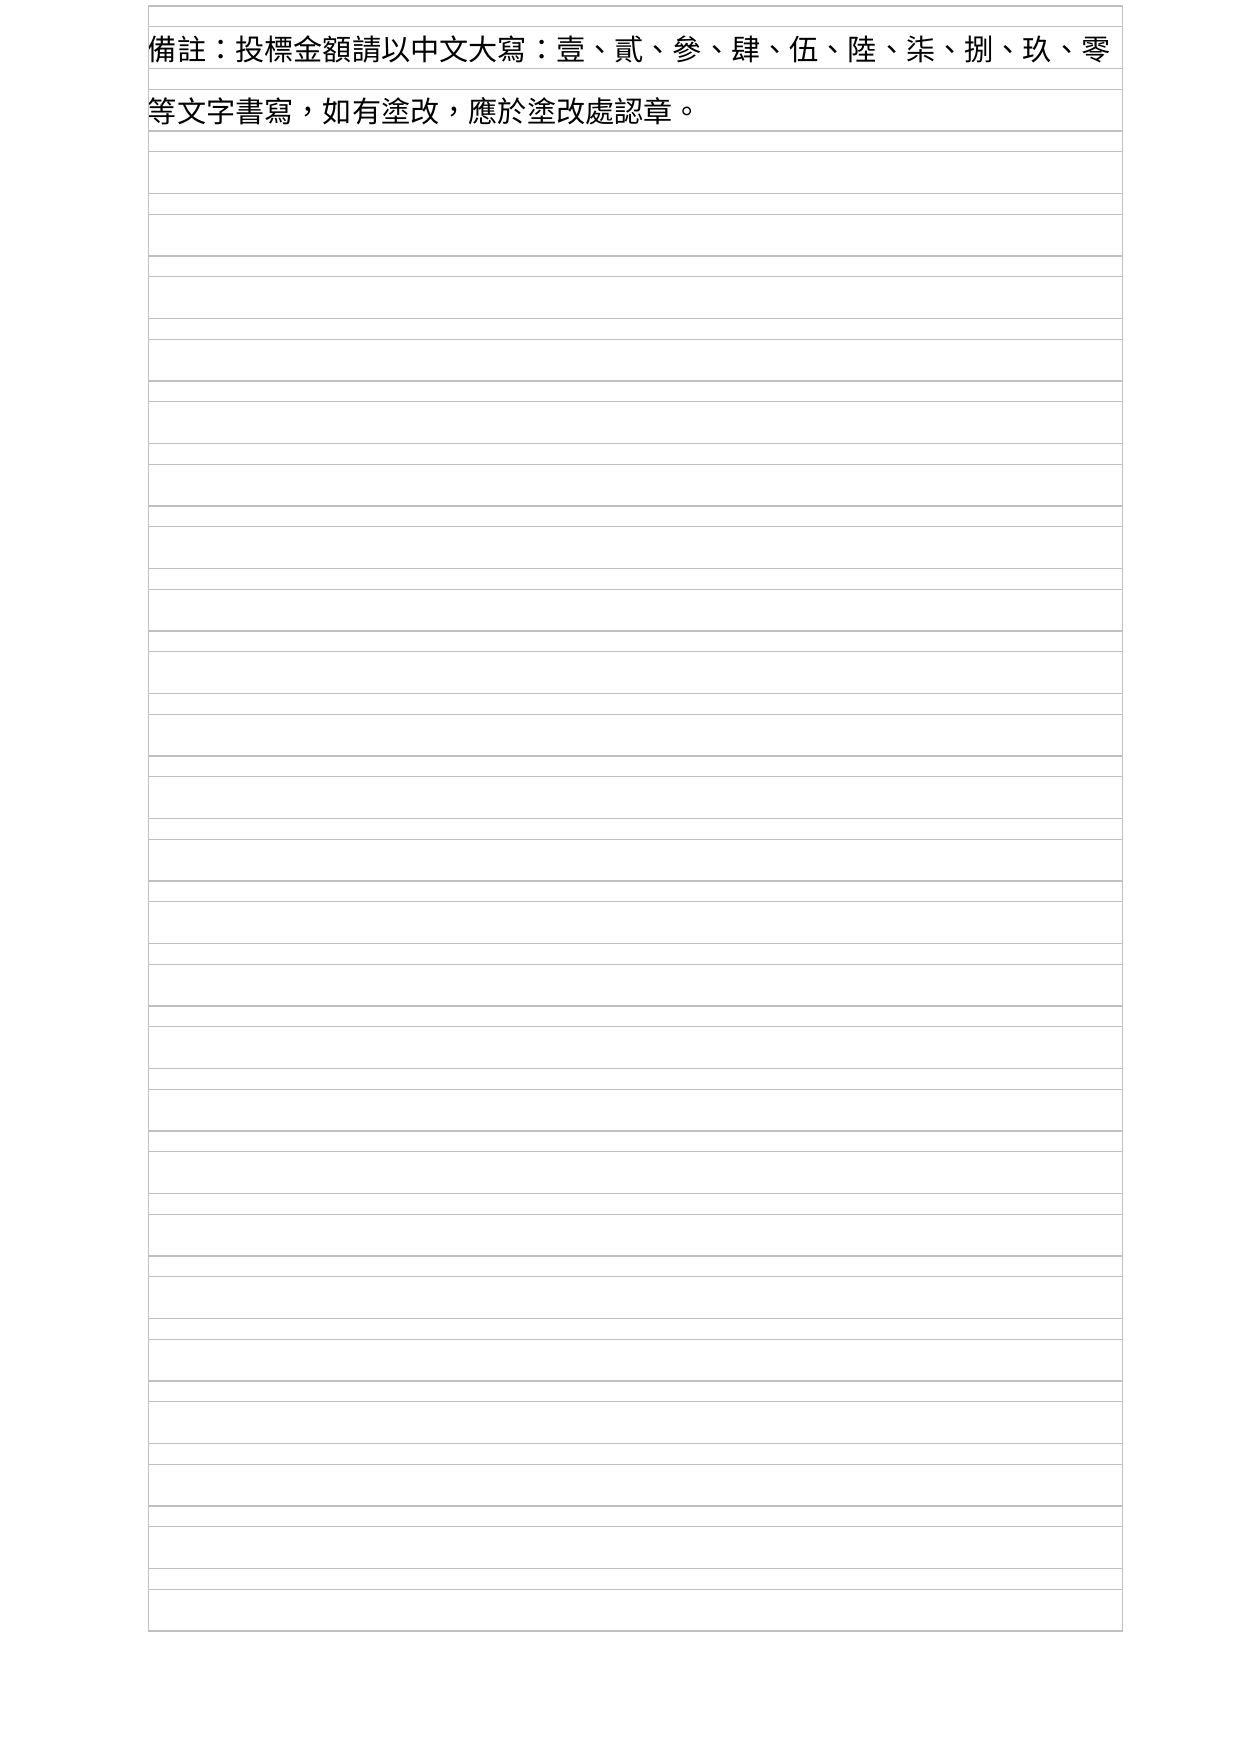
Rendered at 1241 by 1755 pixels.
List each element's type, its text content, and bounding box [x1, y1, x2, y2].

text [149, 69, 1122, 89]
text 備註：投標金額請以中文大寫：壹、貳、參、肆、伍、陸、柒、捌、玖、零 [149, 27, 1122, 68]
text 等文字書寫，如有塗改，應於塗改處認章。 [149, 90, 1122, 130]
text [149, 7, 1122, 26]
